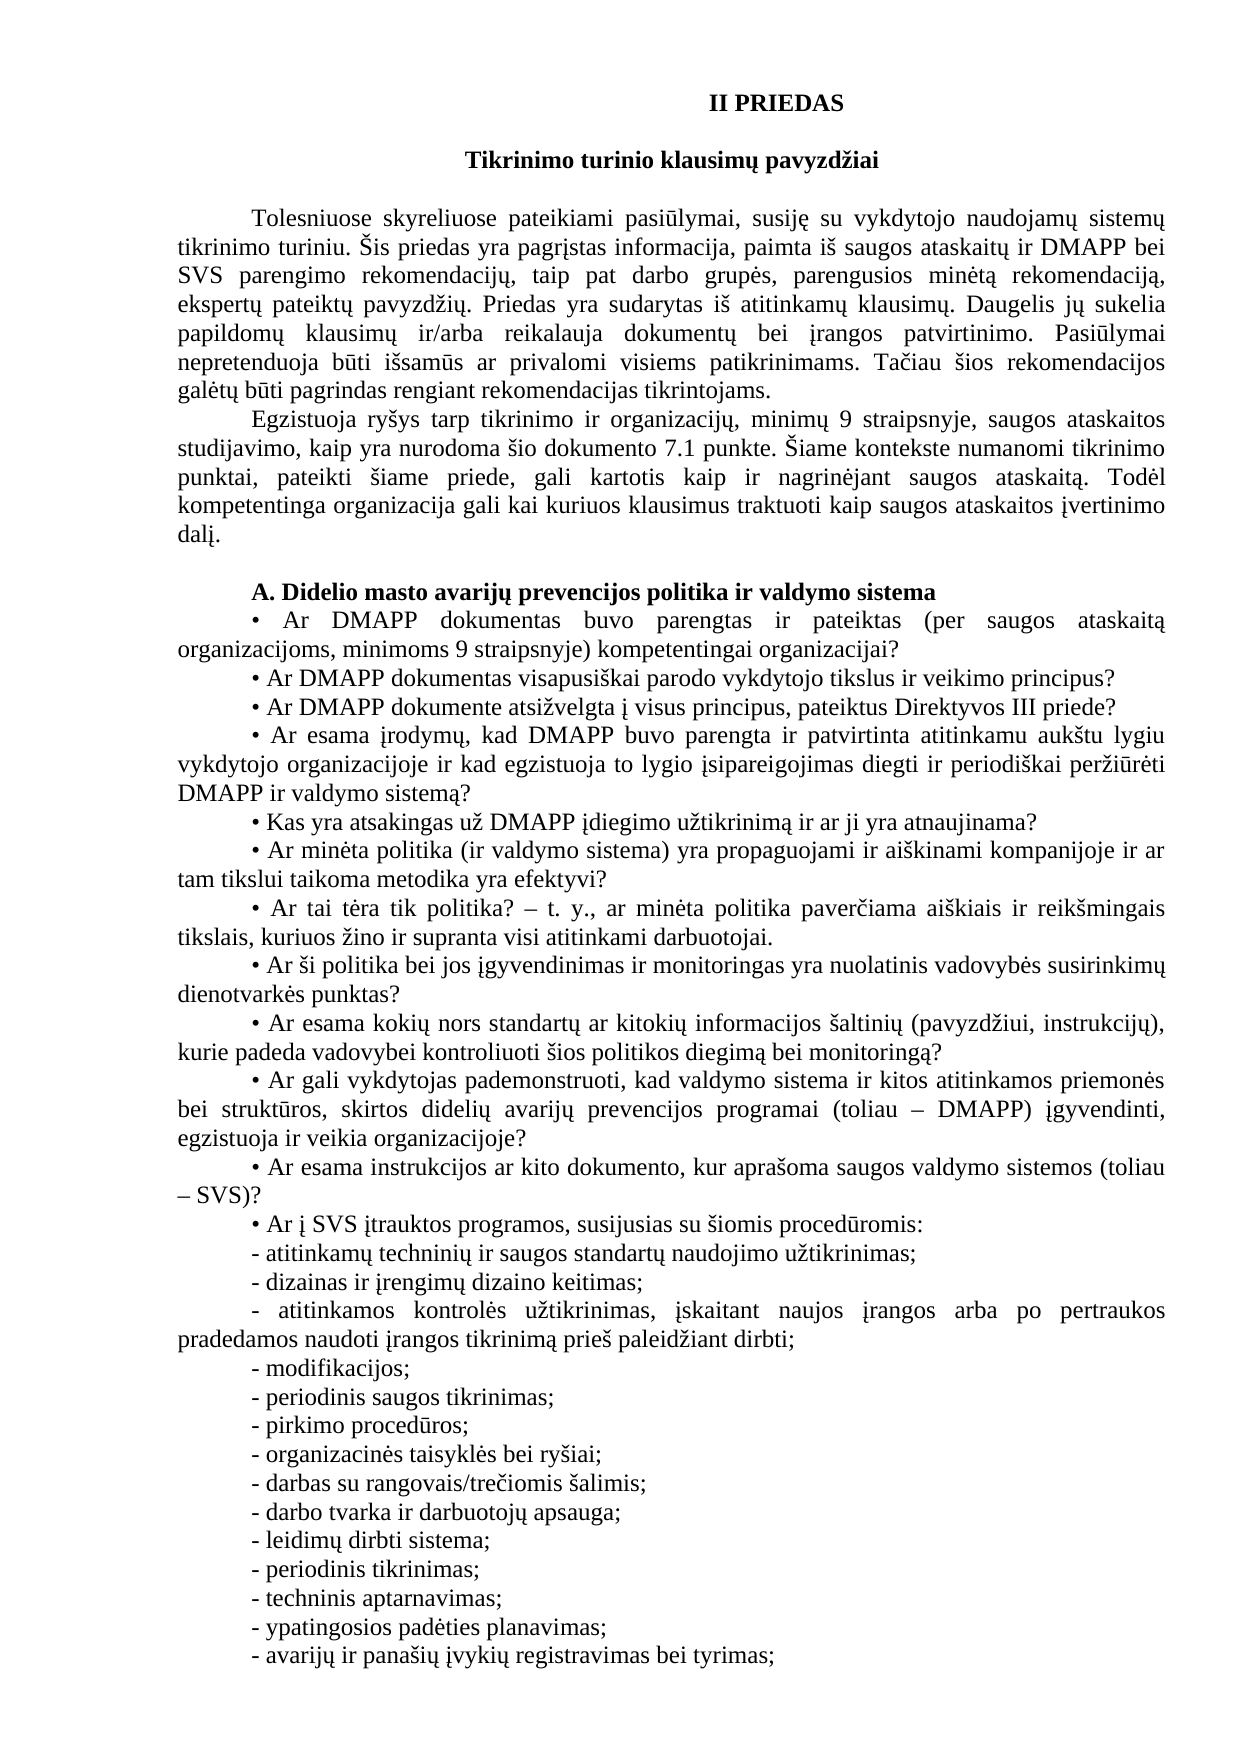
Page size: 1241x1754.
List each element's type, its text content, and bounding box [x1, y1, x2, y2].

text • Ar esama įrodymų, kad DMAPP buvo parengta ir patvirtinta atitinkamu aukštu lygiu vykdytojo organizacijoje ir kad egzistuoja to lygio įsipareigojimas diegti ir periodiškai peržiūrėti DMAPP ir valdymo sistemą? [177, 720, 1166, 807]
text - atitinkamų techninių ir saugos standartų naudojimo užtikrinimas; [177, 1238, 1166, 1267]
text • Ar esama kokių nors standartų ar kitokių informacijos šaltinių (pavyzdžiui, instrukcijų), kurie padeda vadovybei kontroliuoti šios politikos diegimą bei monitoringą? [177, 1008, 1166, 1065]
text - darbo tvarka ir darbuotojų apsauga; [177, 1497, 1166, 1525]
text - leidimų dirbti sistema; [177, 1525, 1166, 1554]
text • Ar į SVS įtrauktos programos, susijusias su šiomis procedūromis: [177, 1209, 1166, 1238]
text - atitinkamos kontrolės užtikrinimas, įskaitant naujos įrangos arba po pertraukos pradedamos naudoti įrangos tikrinimą prieš paleidžiant dirbti; [177, 1295, 1166, 1353]
text Tolesniuose skyreliuose pateikiami pasiūlymai, susiję su vykdytojo naudojamų sistemų tikrinimo turiniu. Šis priedas yra pagrįstas informacija, paimta iš saugos ataskaitų ir DMAPP bei SVS parengimo rekomendacijų, taip pat darbo grupės, parengusios minėtą rekomendaciją, ekspertų pateiktų pavyzdžių. Priedas yra sudarytas iš atitinkamų klausimų. Daugelis jų sukelia papildomų klausimų ir/arba reikalauja dokumentų bei įrangos patvirtinimo. Pasiūlymai nepretenduoja būti išsamūs ar privalomi visiems patikrinimams. Tačiau šios rekomendacijos galėtų būti pagrindas rengiant rekomendacijas tikrintojams. [177, 203, 1166, 404]
text • Ar ši politika bei jos įgyvendinimas ir monitoringas yra nuolatinis vadovybės susirinkimų dienotvarkės punktas? [177, 950, 1166, 1008]
text • Ar tai tėra tik politika? – t. y., ar minėta politika paverčiama aiškiais ir reikšmingais tikslais, kuriuos žino ir supranta visi atitinkami darbuotojai. [177, 893, 1166, 950]
text - periodinis saugos tikrinimas; [177, 1382, 1166, 1410]
text - ypatingosios padėties planavimas; [177, 1612, 1166, 1640]
text • Ar esama instrukcijos ar kito dokumento, kur aprašoma saugos valdymo sistemos (toliau – SVS)? [177, 1152, 1166, 1209]
text - techninis aptarnavimas; [177, 1583, 1166, 1612]
text • Ar DMAPP dokumentas buvo parengtas ir pateiktas (per saugos ataskaitą organizacijoms, minimoms 9 straipsnyje) kompetentingai organizacijai? [177, 605, 1166, 663]
text • Ar gali vykdytojas pademonstruoti, kad valdymo sistema ir kitos atitinkamos priemonės bei struktūros, skirtos didelių avarijų prevencijos programai (toliau – DMAPP) įgyvendinti, egzistuoja ir veikia organizacijoje? [177, 1065, 1166, 1152]
text - organizacinės taisyklės bei ryšiai; [177, 1439, 1166, 1468]
text Egzistuoja ryšys tarp tikrinimo ir organizacijų, minimų 9 straipsnyje, saugos ataskaitos studijavimo, kaip yra nurodoma šio dokumento 7.1 punkte. Šiame kontekste numanomi tikrinimo punktai, pateikti šiame priede, gali kartotis kaip ir nagrinėjant saugos ataskaitą. Todėl kompetentinga organizacija gali kai kuriuos klausimus traktuoti kaip saugos ataskaitos įvertinimo dalį. [177, 404, 1166, 548]
text II Priedas [177, 88, 1166, 117]
text • Ar minėta politika (ir valdymo sistema) yra propaguojami ir aiškinami kompanijoje ir ar tam tikslui taikoma metodika yra efektyvi? [177, 835, 1166, 893]
text • Ar DMAPP dokumente atsižvelgta į visus principus, pateiktus Direktyvos III priede? [177, 692, 1166, 720]
text - darbas su rangovais/trečiomis šalimis; [177, 1468, 1166, 1497]
text A. Didelio masto avarijų prevencijos politika ir valdymo sistema [210, 577, 1166, 605]
text - pirkimo procedūros; [177, 1410, 1166, 1439]
text Tikrinimo turinio klausimų pavyzdžiai [177, 145, 1166, 174]
text - avarijų ir panašių įvykių registravimas bei tyrimas; [177, 1640, 1166, 1669]
text - modifikacijos; [177, 1353, 1166, 1382]
text • Ar DMAPP dokumentas visapusiškai parodo vykdytojo tikslus ir veikimo principus? [177, 663, 1166, 692]
text - dizainas ir įrengimų dizaino keitimas; [177, 1267, 1166, 1295]
text - periodinis tikrinimas; [177, 1554, 1166, 1583]
text • Kas yra atsakingas už DMAPP įdiegimo užtikrinimą ir ar ji yra atnaujinama? [177, 807, 1166, 835]
